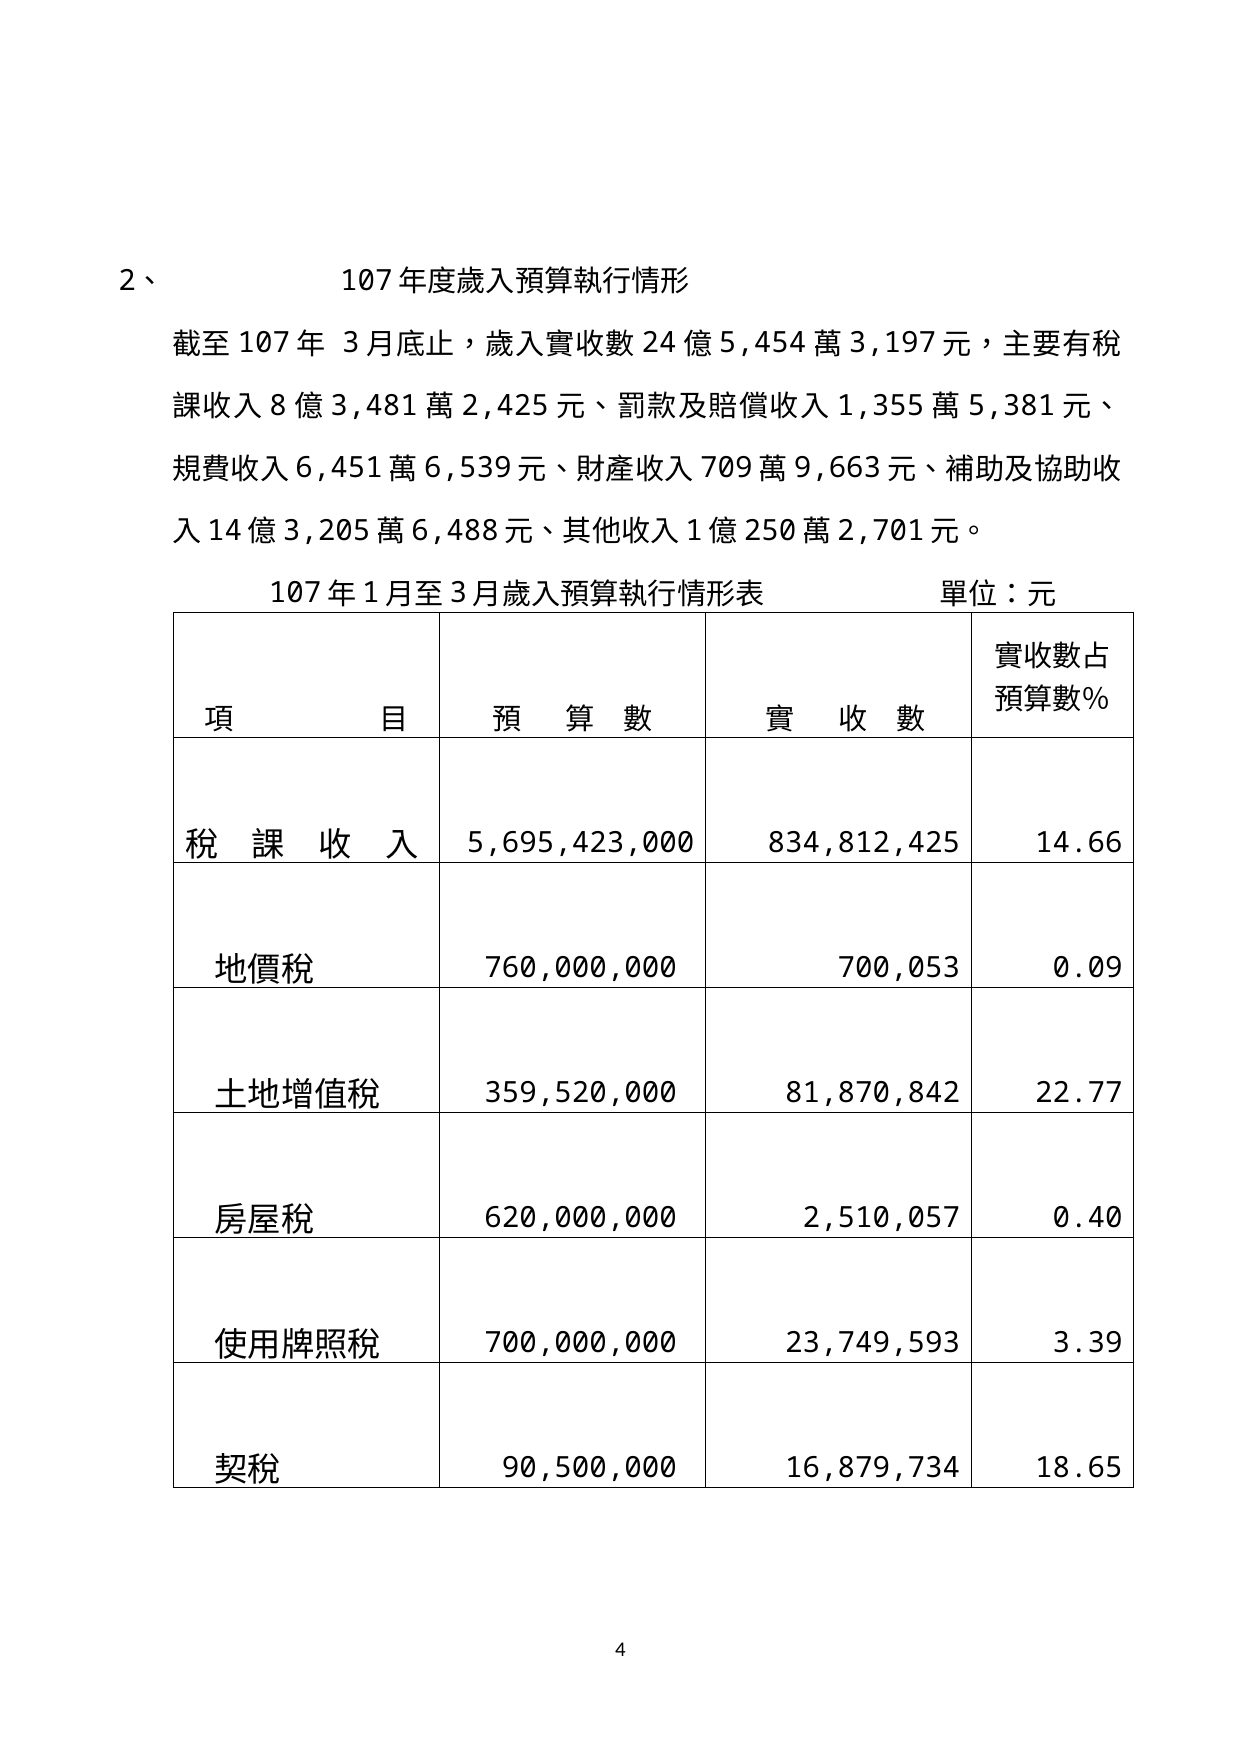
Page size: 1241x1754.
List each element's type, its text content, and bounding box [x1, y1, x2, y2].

table_cell 土地增值稅 [174, 988, 439, 1112]
table_header 項 目 [174, 613, 439, 737]
table_cell 22.77 [972, 988, 1133, 1112]
text 截至107年 3月底止，歲入實收數24億5,454萬3,197元，主要有稅課收入8億3,481萬2,425元、罰款及賠償收入1,355萬5,381元、規費收入6,451萬6,539元、財產收入709萬9,663元、補助及協助收入14億3,205萬6,488元、其他收入1億250萬2,701元。 [172, 300, 1122, 550]
table_cell 359,520,000 [440, 988, 705, 1112]
table_cell 834,812,425 [706, 738, 971, 862]
table_header 實 收 數 [706, 613, 971, 737]
text 107年1月至3月歲入預算執行情形表 單位：元 [129, 550, 1064, 612]
table_cell 契稅 [174, 1363, 439, 1487]
table_cell 5,695,423,000 [440, 738, 705, 862]
table_cell 81,870,842 [706, 988, 971, 1112]
table_cell 0.40 [972, 1113, 1133, 1237]
table_cell 房屋稅 [174, 1113, 439, 1237]
table_cell 0.09 [972, 863, 1133, 987]
table_cell 23,749,593 [706, 1238, 971, 1362]
table_cell 14.66 [972, 738, 1133, 862]
table_cell 16,879,734 [706, 1363, 971, 1487]
table_header 實收數占預算數％ [972, 613, 1133, 737]
list 107年度歲入預算執行情形 [118, 237, 1122, 300]
table_cell 稅 課 收 入 [174, 738, 439, 862]
table_cell 90,500,000 [440, 1363, 705, 1487]
table_cell 2,510,057 [706, 1113, 971, 1237]
table_cell 使用牌照稅 [174, 1238, 439, 1362]
table_cell 760,000,000 [440, 863, 705, 987]
table_cell 700,053 [706, 863, 971, 987]
table_cell 18.65 [972, 1363, 1133, 1487]
table_cell 3.39 [972, 1238, 1133, 1362]
table_cell 700,000,000 [440, 1238, 705, 1362]
table_cell 620,000,000 [440, 1113, 705, 1237]
table_cell 地價稅 [174, 863, 439, 987]
table_header 預 算 數 [440, 613, 705, 737]
